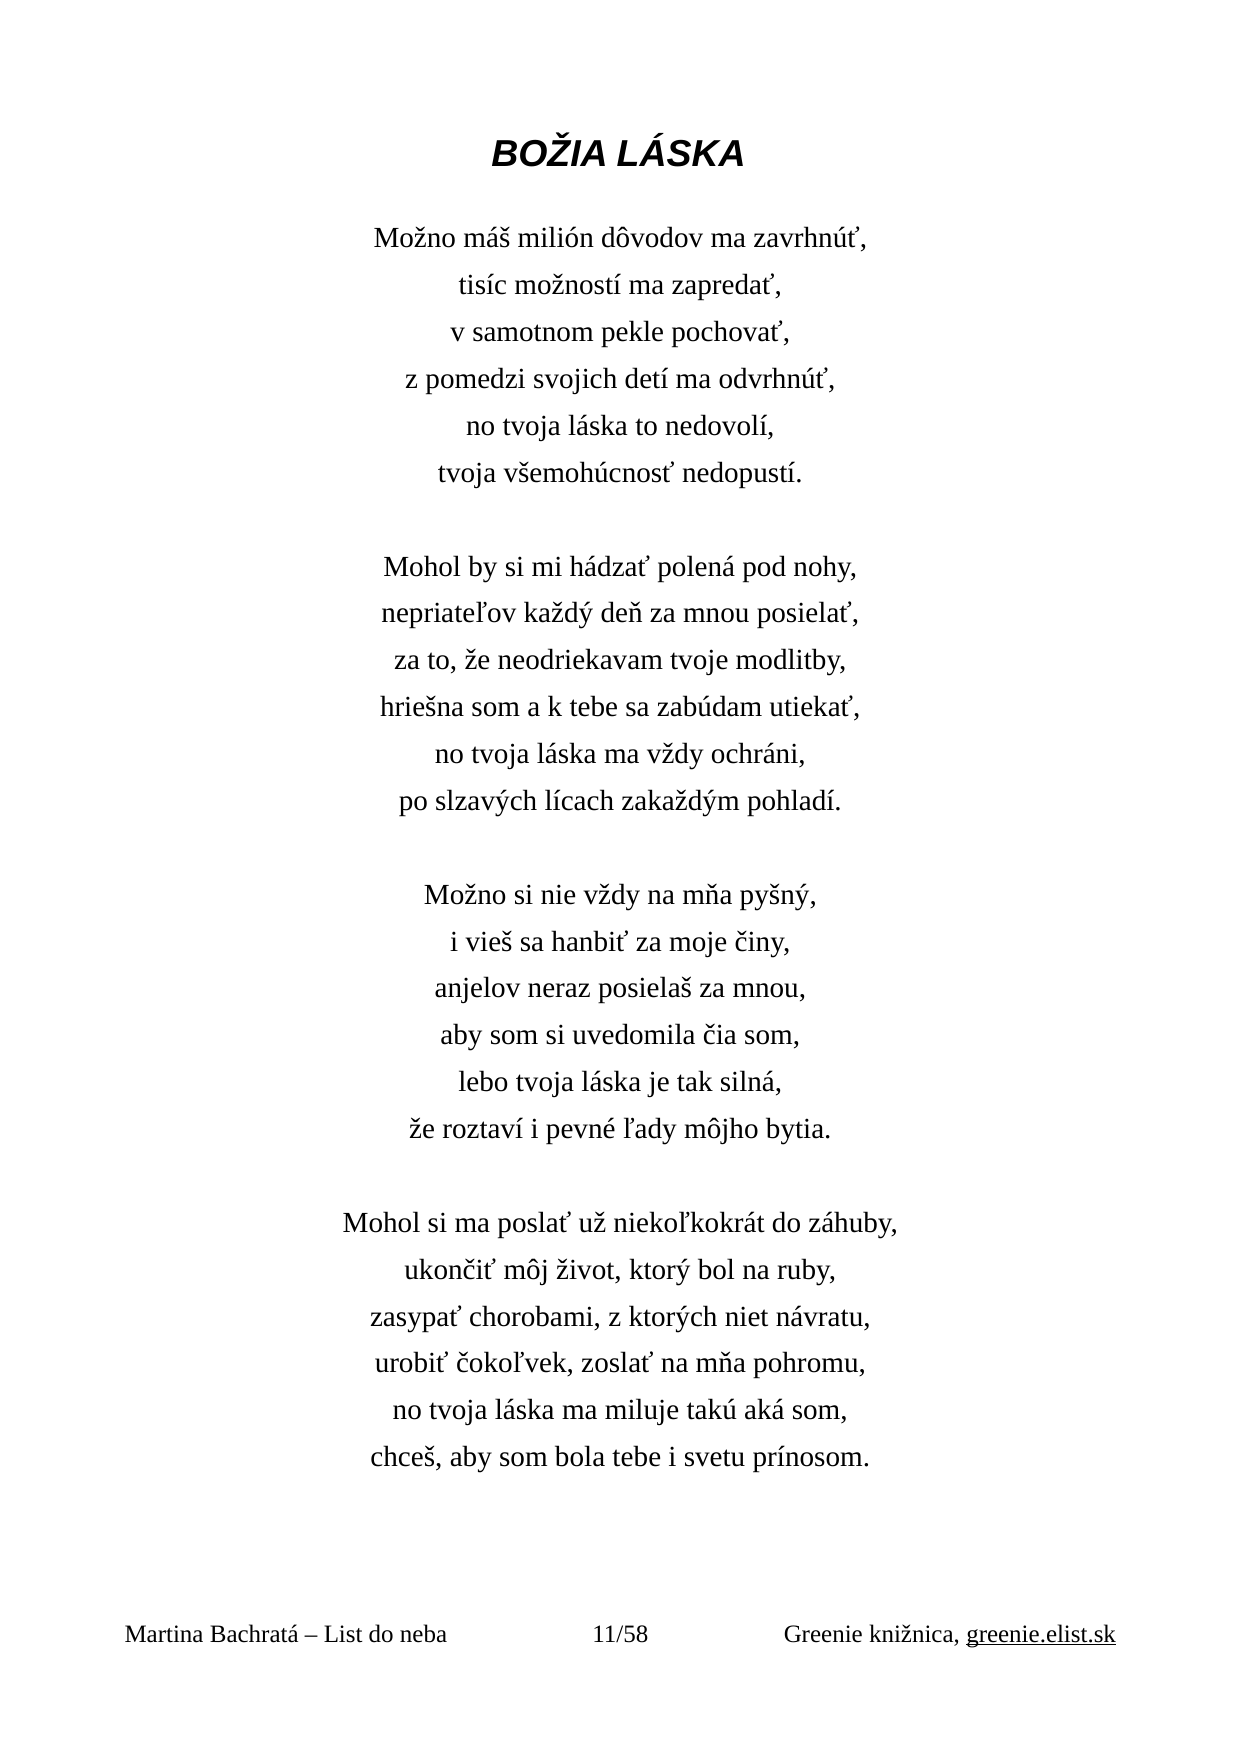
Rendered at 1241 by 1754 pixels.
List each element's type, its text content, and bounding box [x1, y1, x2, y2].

subtitle BOŽIA LÁSKA [106, 131, 1134, 174]
text anjelov neraz posielaš za mnou, [106, 971, 1134, 1004]
text urobiť čokoľvek, zoslať na mňa pohromu, [106, 1346, 1134, 1379]
text zasypať chorobami, z ktorých niet návratu, [106, 1299, 1134, 1332]
text i vieš sa hanbiť za moje činy, [106, 924, 1134, 957]
text v samotnom pekle pochovať, [106, 314, 1134, 348]
text no tvoja láska to nedovolí, [106, 408, 1134, 442]
text ukončiť môj život, ktorý bol na ruby, [106, 1252, 1134, 1285]
text tvoja všemohúcnosť nedopustí. [106, 455, 1134, 488]
text no tvoja láska ma miluje takú aká som, [106, 1392, 1134, 1426]
text nepriateľov každý deň za mnou posielať, [106, 596, 1134, 629]
text z pomedzi svojich detí ma odvrhnúť, [106, 361, 1134, 395]
text chceš, aby som bola tebe i svetu prínosom. [106, 1439, 1134, 1473]
text Možno máš milión dôvodov ma zavrhnúť, [106, 221, 1134, 254]
text lebo tvoja láska je tak silná, [106, 1064, 1134, 1098]
text Mohol by si mi hádzať polená pod nohy, [106, 549, 1134, 582]
text Možno si nie vždy na mňa pyšný, [106, 877, 1134, 910]
text tisíc možností ma zapredať, [106, 267, 1134, 301]
text aby som si uvedomila čia som, [106, 1017, 1134, 1051]
text hriešna som a k tebe sa zabúdam utiekať, [106, 689, 1134, 723]
text po slzavých lícach zakaždým pohladí. [106, 783, 1134, 817]
text no tvoja láska ma vždy ochráni, [106, 736, 1134, 770]
text Mohol si ma poslať už niekoľkokrát do záhuby, [106, 1205, 1134, 1238]
text za to, že neodriekavam tvoje modlitby, [106, 642, 1134, 676]
text že roztaví i pevné ľady môjho bytia. [106, 1111, 1134, 1145]
